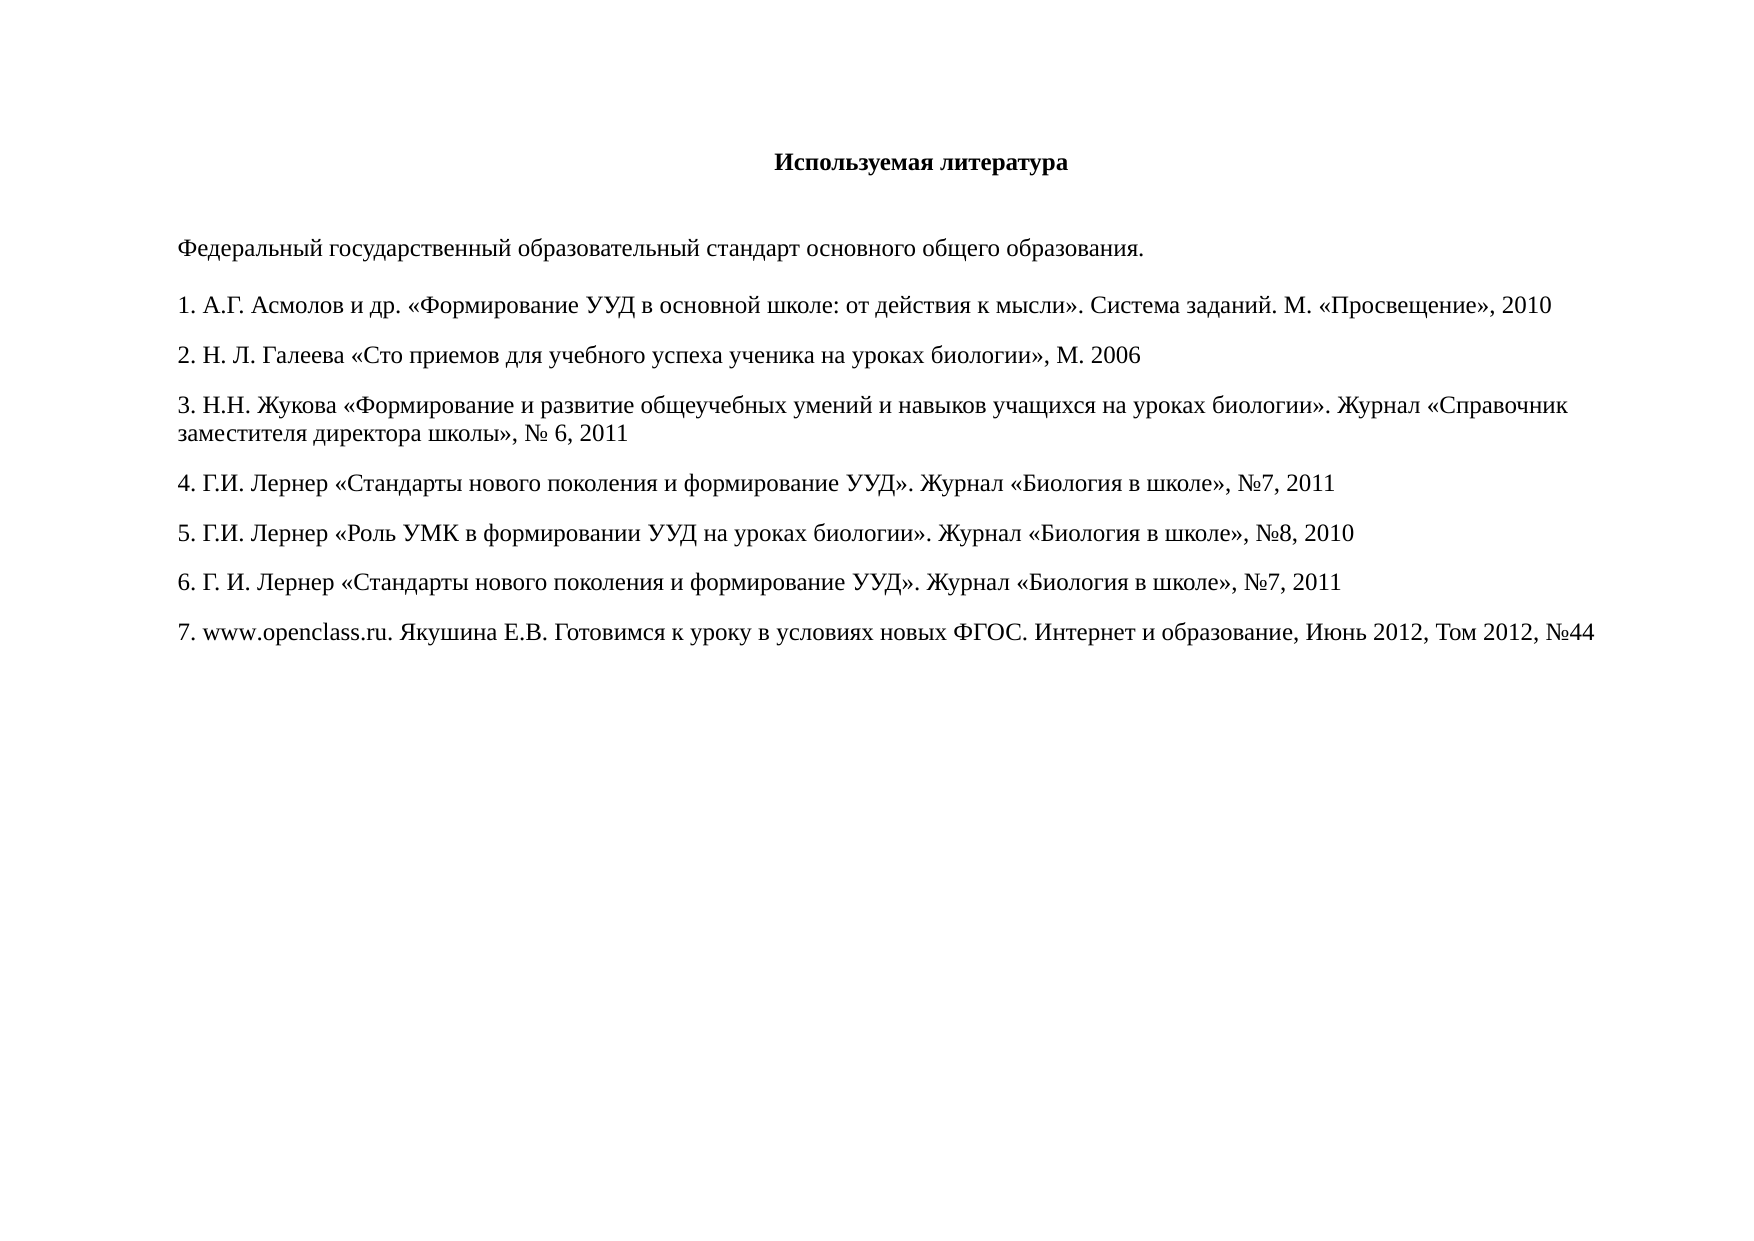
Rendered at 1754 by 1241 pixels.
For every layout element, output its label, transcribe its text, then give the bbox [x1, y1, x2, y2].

text Федеральный государственный образовательный стандарт основного общего образования. [177, 233, 1665, 262]
text 6. Г. И. Лернер «Стандарты нового поколения и формирование УУД». Журнал «Биология в школе», №7, 2011 [177, 567, 1665, 596]
text Используемая литература [177, 147, 1665, 176]
text 2. Н. Л. Галеева «Сто приемов для учебного успеха ученика на уроках биологии», М. 2006 [177, 340, 1665, 369]
text 1. А.Г. Асмолов и др. «Формирование УУД в основной школе: от действия к мысли». Система заданий. М. «Просвещение», 2010 [177, 291, 1665, 319]
text 7. www.openclass.ru. Якушина Е.В. Готовимся к уроку в условиях новых ФГОС. Интернет и образование, Июнь 2012, Том 2012, №44 [177, 617, 1665, 646]
text 4. Г.И. Лернер «Стандарты нового поколения и формирование УУД». Журнал «Биология в школе», №7, 2011 [177, 468, 1665, 497]
text 3. Н.Н. Жукова «Формирование и развитие общеучебных умений и навыков учащихся на уроках биологии». Журнал «Справочник заместителя директора школы», № 6, 2011 [177, 390, 1665, 447]
text 5. Г.И. Лернер «Роль УМК в формировании УУД на уроках биологии». Журнал «Биология в школе», №8, 2010 [177, 518, 1665, 546]
